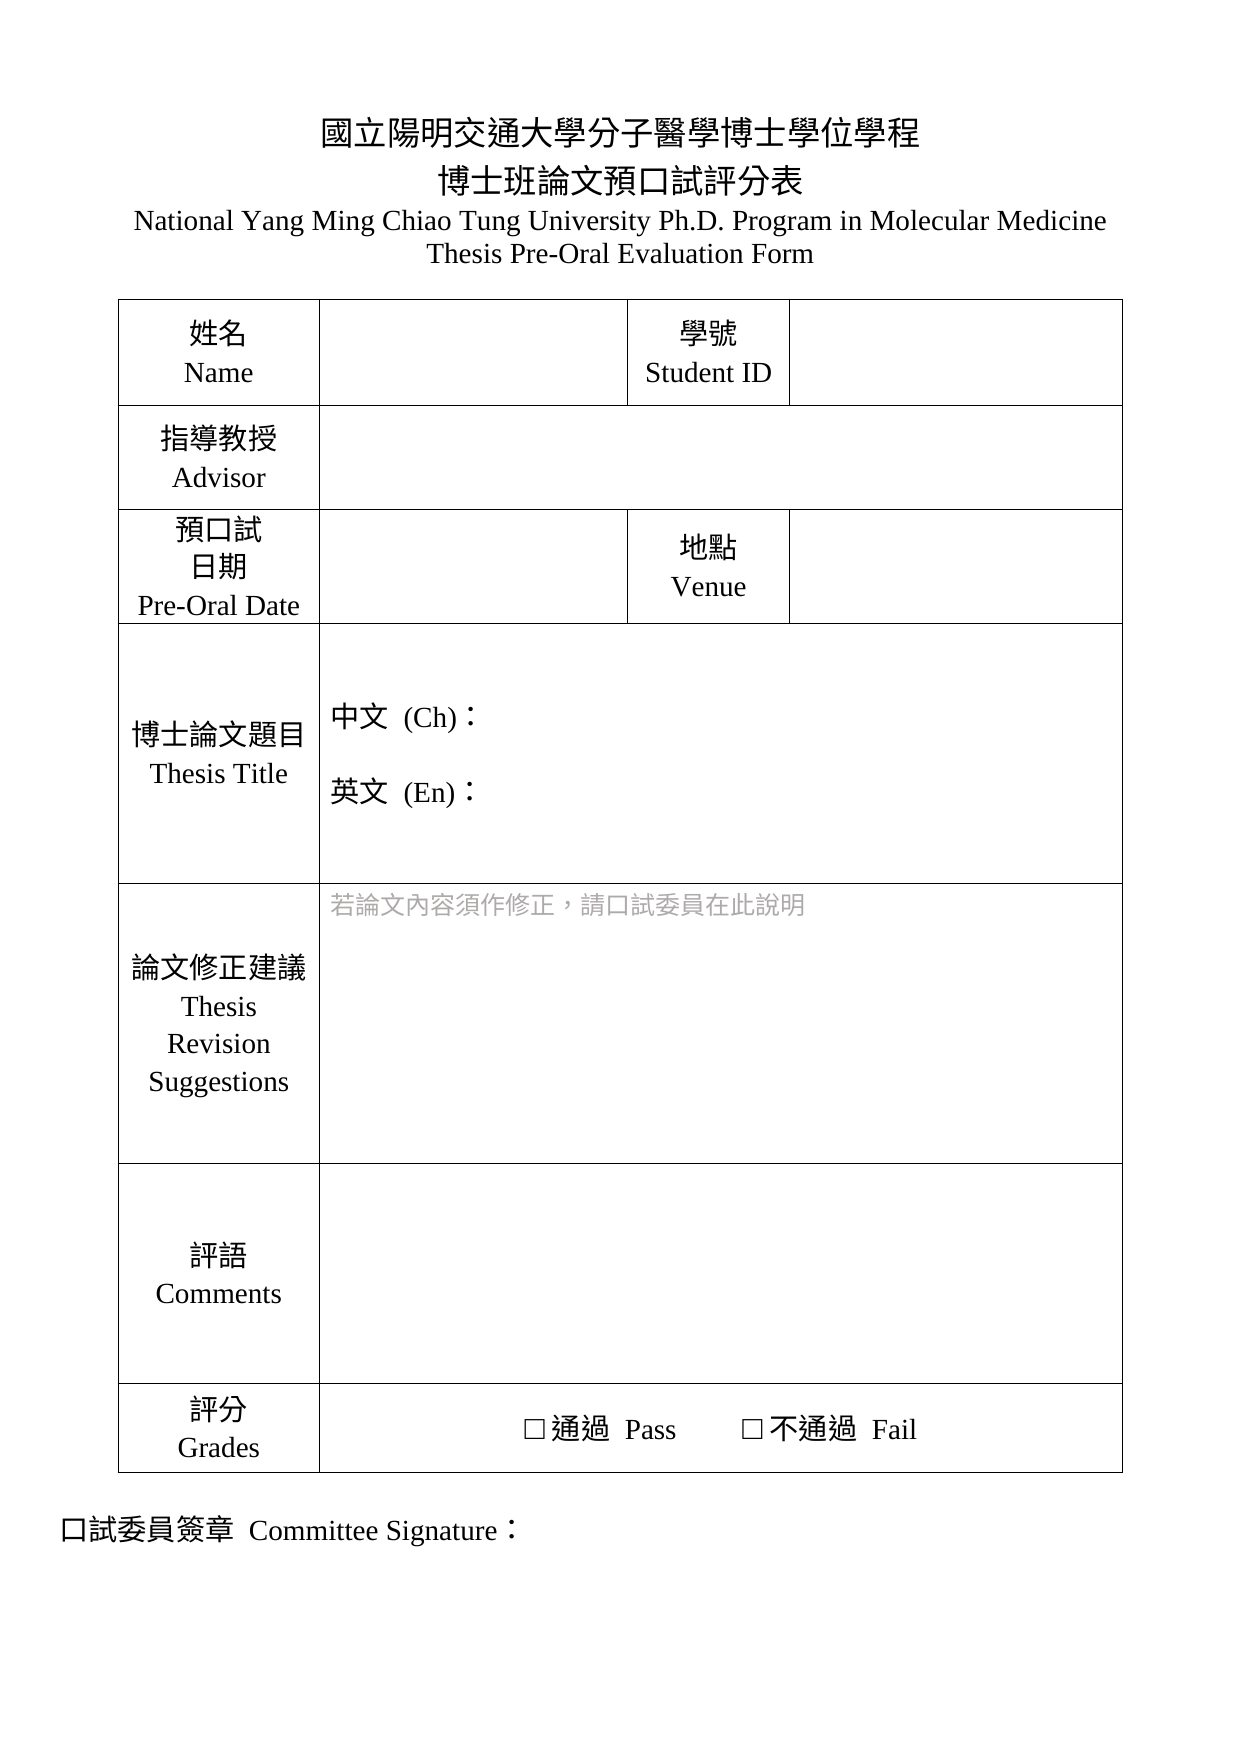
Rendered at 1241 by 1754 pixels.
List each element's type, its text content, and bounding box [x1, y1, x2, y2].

table_cell [320, 510, 627, 622]
table_header [790, 300, 1122, 405]
table_header 姓名 Name [119, 300, 319, 405]
table_cell 指導教授 Advisor [119, 406, 319, 509]
table_cell 中文 (Ch)： 英文 (En)： [320, 624, 1122, 883]
text 國立陽明交通大學分子醫學博士學位學程 [118, 106, 1122, 154]
table_header [320, 300, 627, 405]
text 博士班論文預口試評分表 [118, 154, 1122, 203]
table_cell 地點 Venue [628, 510, 789, 622]
table_header 學號 Student ID [628, 300, 789, 405]
table_cell 評分 Grades [119, 1384, 319, 1472]
table_cell [320, 406, 1122, 509]
text Thesis Pre-Oral Evaluation Form [118, 236, 1122, 270]
table_cell [320, 1164, 1122, 1383]
table_cell 若論文內容須作修正，請口試委員在此說明 [320, 884, 1122, 1163]
table_cell 博士論文題目 Thesis Title [119, 624, 319, 883]
table_cell 評語 Comments [119, 1164, 319, 1383]
table_cell □ 通過 Pass □ 不通過 Fail [320, 1384, 1122, 1472]
table_cell [790, 510, 1122, 622]
text National Yang Ming Chiao Tung University Ph.D. Program in Molecular Medicine [118, 203, 1122, 236]
table_cell 預口試 日期 Pre-Oral Date [119, 510, 319, 622]
table_cell 論文修正建議 Thesis Revision Suggestions [119, 884, 319, 1163]
text 口試委員簽章 Committee Signature： [59, 1510, 1122, 1548]
